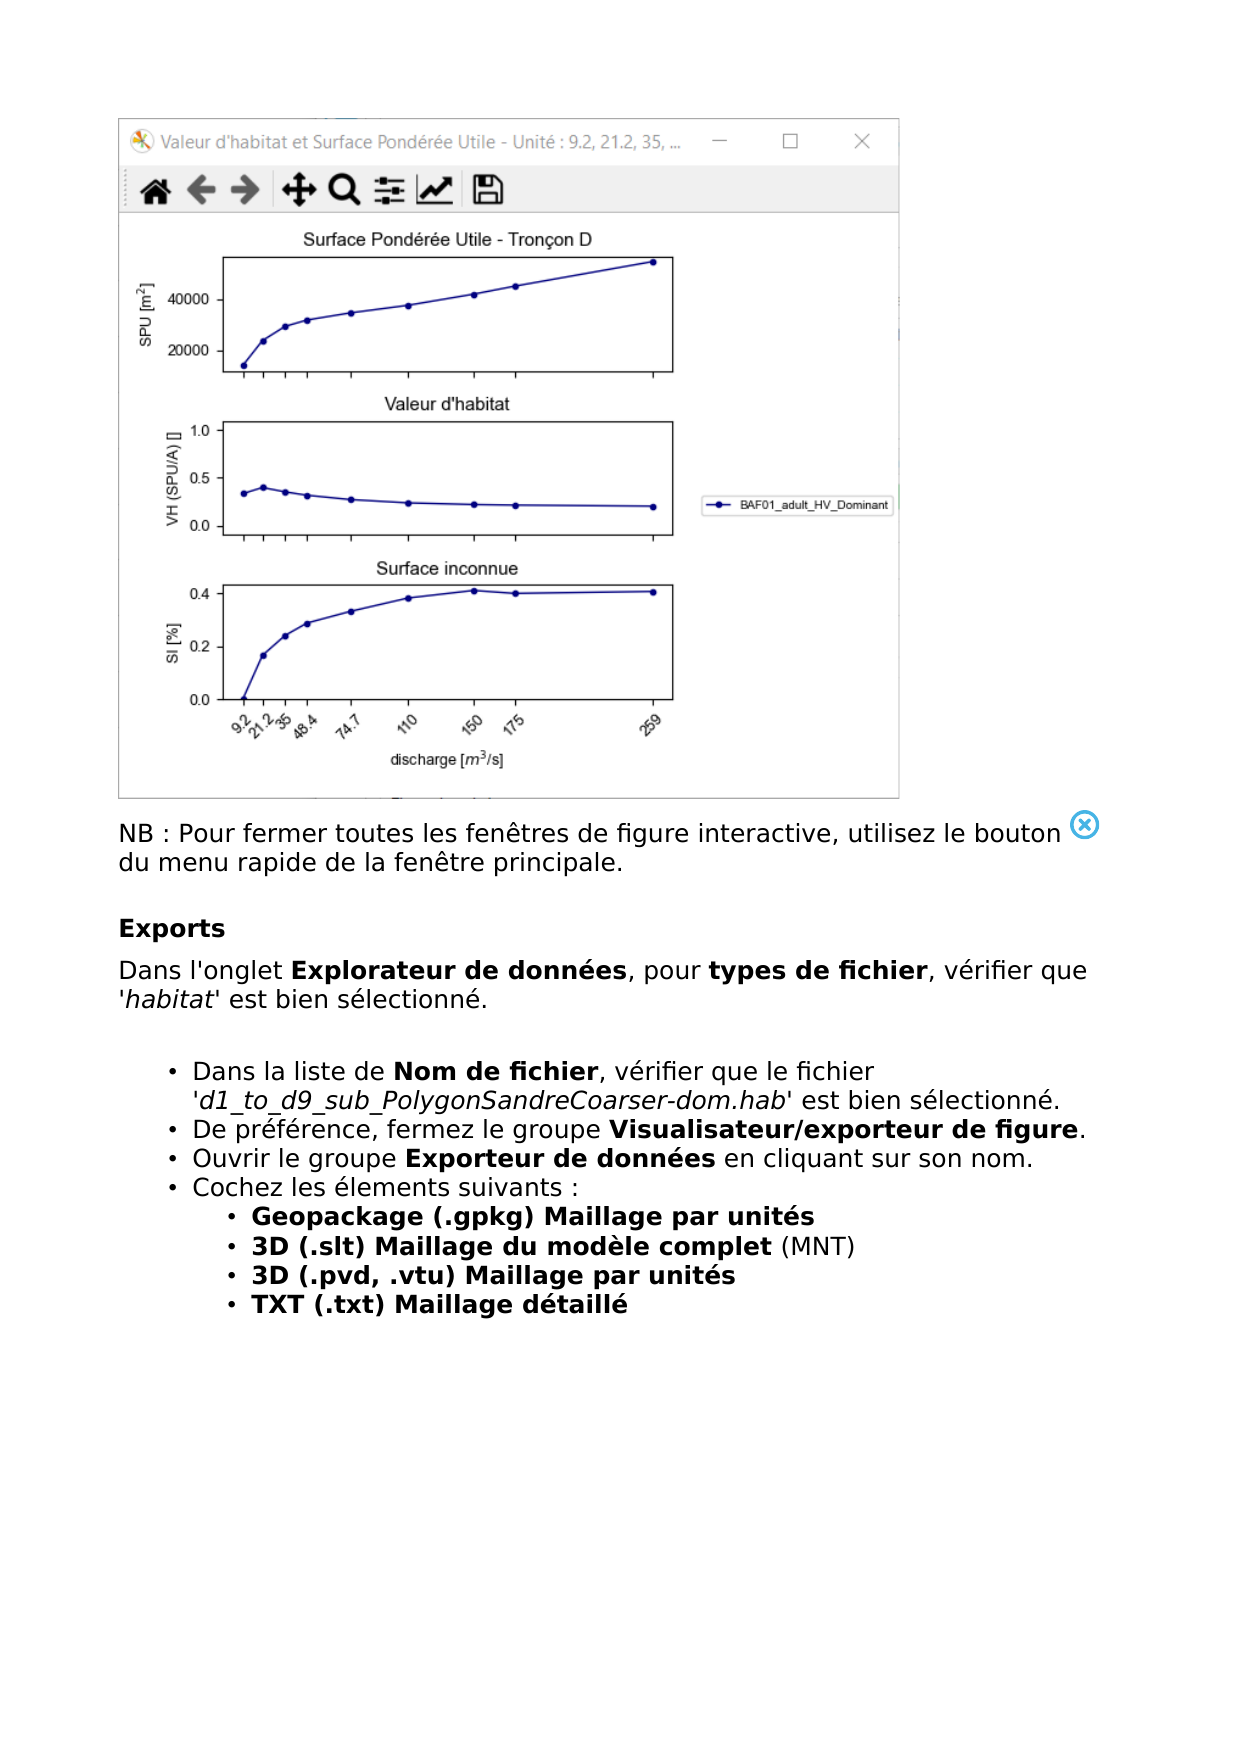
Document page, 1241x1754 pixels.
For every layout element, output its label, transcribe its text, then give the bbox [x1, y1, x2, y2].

list 3D (.pvd, .vtu) Maillage par unités [236, 1261, 1122, 1290]
list Ouvrir le groupe Exporteur de données en cliquant sur son nom. [177, 1144, 1122, 1173]
text NB : Pour fermer toutes les fenêtres de figure interactive, utilisez le bouton du menu rapide de la fenêtre principale. [118, 811, 1122, 877]
text Dans l'onglet Explorateur de données, pour types de fichier, vérifier que 'habitat' est bien sélectionné. [118, 956, 1122, 1015]
picture [118, 118, 900, 799]
list Geopackage (.gpkg) Maillage par unités [236, 1202, 1122, 1232]
list 3D (.slt) Maillage du modèle complet (MNT) [236, 1232, 1122, 1261]
list Dans la liste de Nom de fichier, vérifier que le fichier 'd1_to_d9_sub_PolygonSandreCoarser-dom.hab' est bien sélectionné. [177, 1057, 1122, 1115]
list De préférence, fermez le groupe Visualisateur/exporteur de figure. [177, 1115, 1122, 1144]
subtitle Exports [118, 915, 1122, 944]
list Cochez les élements suivants : [177, 1173, 1122, 1202]
picture [1070, 810, 1102, 842]
list TXT (.txt) Maillage détaillé [236, 1290, 1122, 1319]
